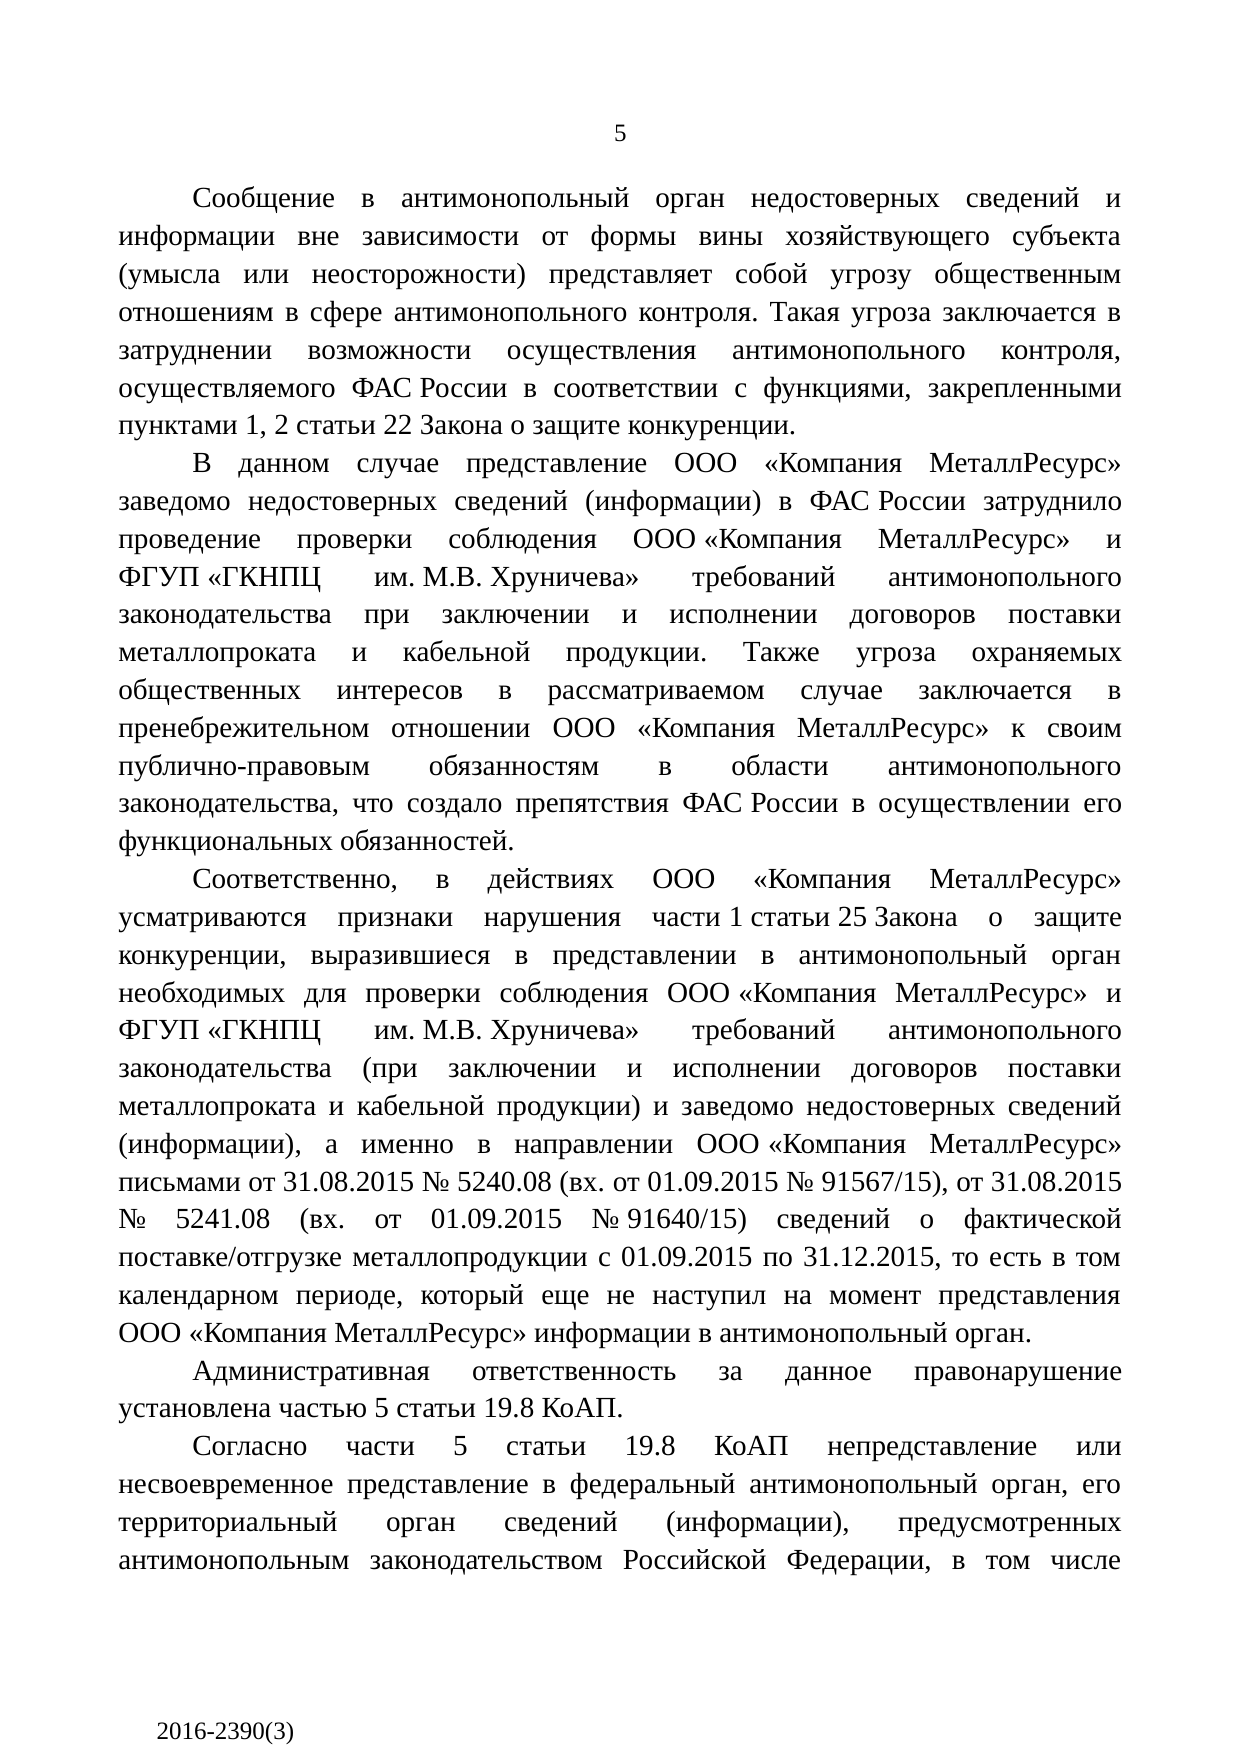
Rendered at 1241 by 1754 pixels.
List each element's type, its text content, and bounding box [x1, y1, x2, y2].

text Соответственно, в действиях ООО «Компания МеталлРесурс» усматриваются признаки нарушения части 1 статьи 25 Закона о защите конкуренции, выразившиеся в представлении в антимонопольный орган необходимых для проверки соблюдения ООО «Компания МеталлРесурс» и ФГУП «ГКНПЦ им. М.В. Хруничева» требований антимонопольного законодательства (при заключении и исполнении договоров поставки металлопроката и кабельной продукции) и заведомо недостоверных сведений (информации), а именно в направлении ООО «Компания МеталлРесурс» письмами от 31.08.2015 № 5240.08 (вх. от 01.09.2015 № 91567/15), от 31.08.2015 № 5241.08 (вх. от 01.09.2015 № 91640/15) сведений о фактической поставке/отгрузке металлопродукции с 01.09.2015 по 31.12.2015, то есть в том календарном периоде, который еще не наступил на момент представления ООО «Компания МеталлРесурс» информации в антимонопольный орган. [118, 857, 1122, 1348]
text Согласно части 5 статьи 19.8 КоАП непредставление или несвоевременное представление в федеральный антимонопольный орган, его территориальный орган сведений (информации), предусмотренных антимонопольным законодательством Российской Федерации, в том числе [118, 1424, 1122, 1575]
text Сообщение в антимонопольный орган недостоверных сведений и информации вне зависимости от формы вины хозяйствующего субъекта (умысла или неосторожности) представляет собой угрозу общественным отношениям в сфере антимонопольного контроля. Такая угроза заключается в затруднении возможности осуществления антимонопольного контроля, осуществляемого ФАС России в соответствии с функциями, закрепленными пунктами 1, 2 статьи 22 Закона о защите конкуренции. [118, 176, 1122, 441]
text В данном случае представление ООО «Компания МеталлРесурс» заведомо недостоверных сведений (информации) в ФАС России затруднило проведение проверки соблюдения ООО «Компания МеталлРесурс» и ФГУП «ГКНПЦ им. М.В. Хруничева» требований антимонопольного законодательства при заключении и исполнении договоров поставки металлопроката и кабельной продукции. Также угроза охраняемых общественных интересов в рассматриваемом случае заключается в пренебрежительном отношении ООО «Компания МеталлРесурс» к своим публично-правовым обязанностям в области антимонопольного законодательства, что создало препятствия ФАС России в осуществлении его функциональных обязанностей. [118, 441, 1122, 857]
text Административная ответственность за данное правонарушение установлена частью 5 статьи 19.8 КоАП. [118, 1348, 1122, 1424]
